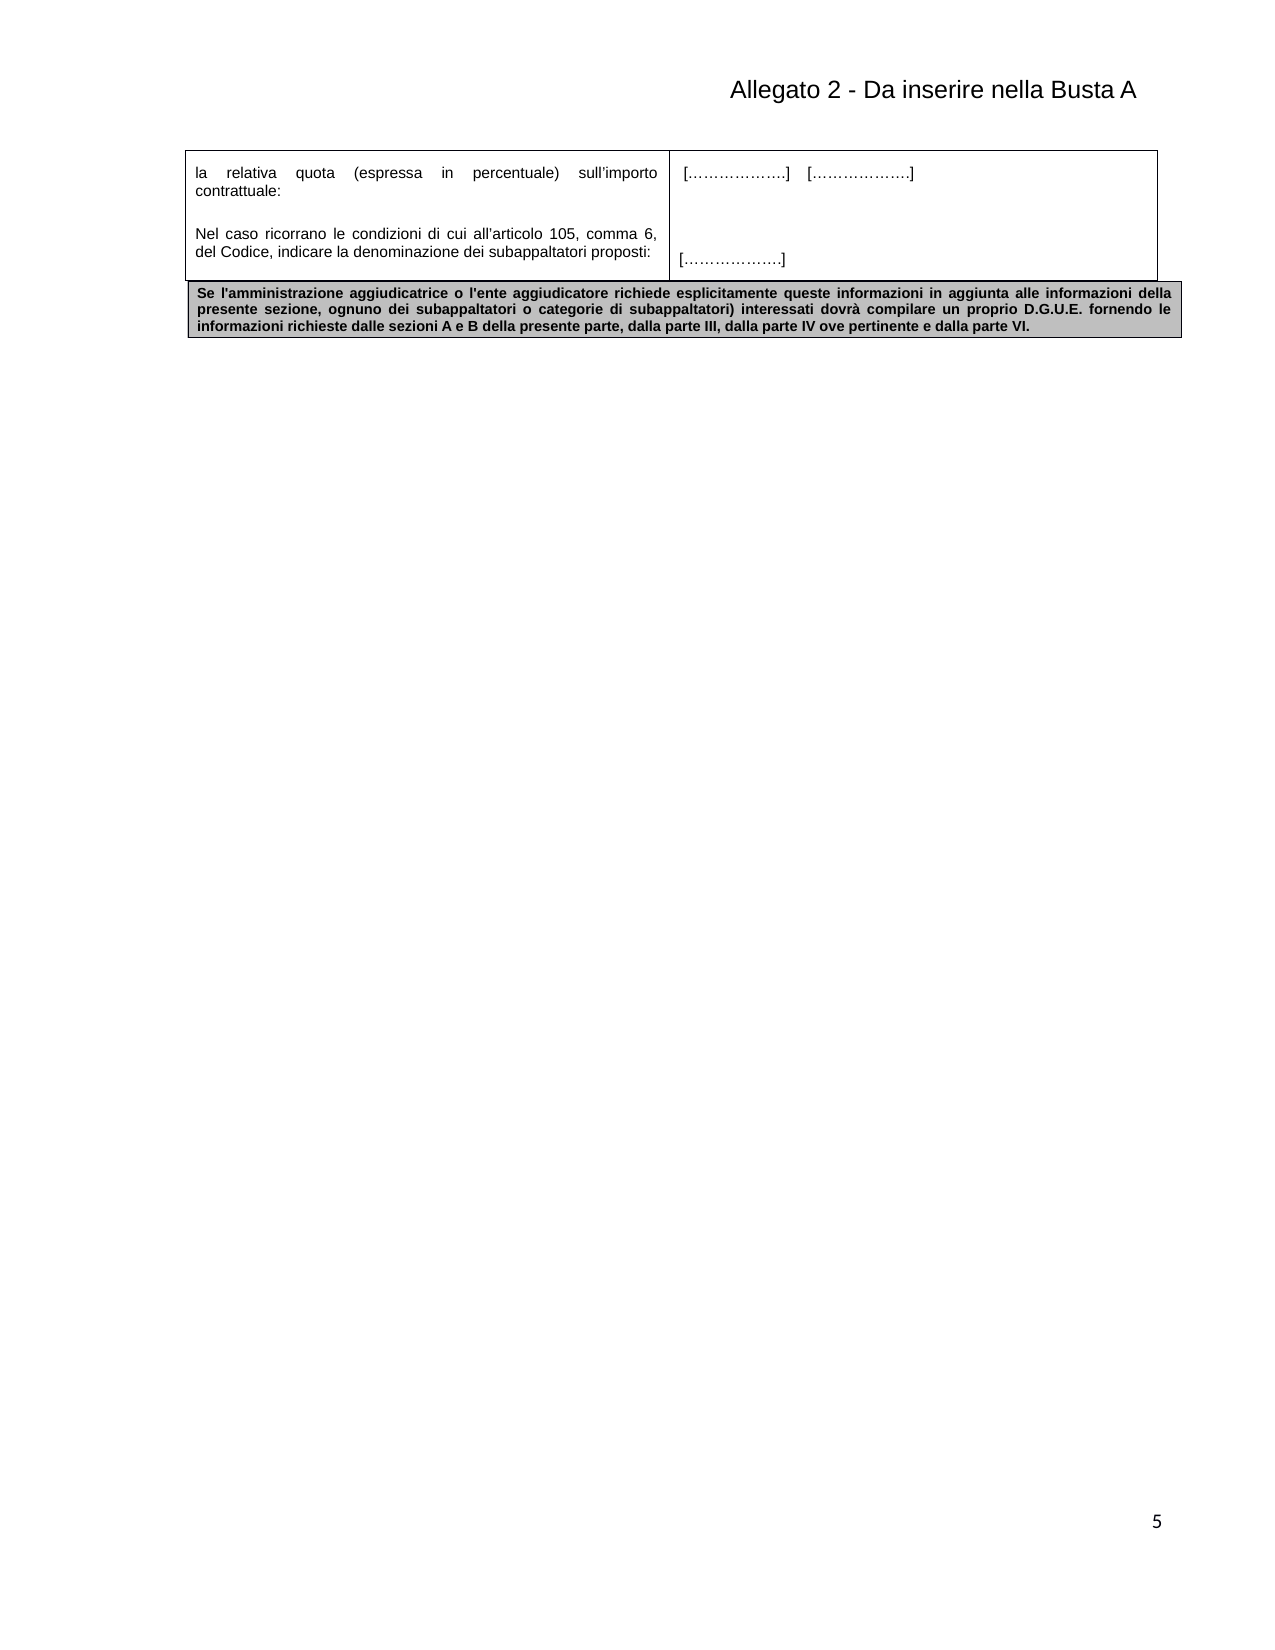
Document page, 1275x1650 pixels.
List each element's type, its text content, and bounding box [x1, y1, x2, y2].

table_cell [……………….] [……………….] [……………….] [670, 151, 1157, 280]
title Se l'amministrazione aggiudicatrice o l'ente aggiudicatore richiede esplicitamente queste informazioni in aggiunta alle informazioni della presente sezione, ognuno dei subappaltatori o categorie di subappaltatori) interessati dovrà compilare un proprio D.G.U.E. fornendo le informazioni richieste dalle sezioni A e B della presente parte, dalla parte III, dalla parte IV ove pertinente e dalla parte VI. [189, 282, 1181, 337]
table_cell la relativa quota (espressa in percentuale) sull’importo contrattuale: Nel caso ricorrano le condizioni di cui all’articolo 105, comma 6, del Codice, indicare la denominazione dei subappaltatori proposti: [186, 151, 669, 280]
